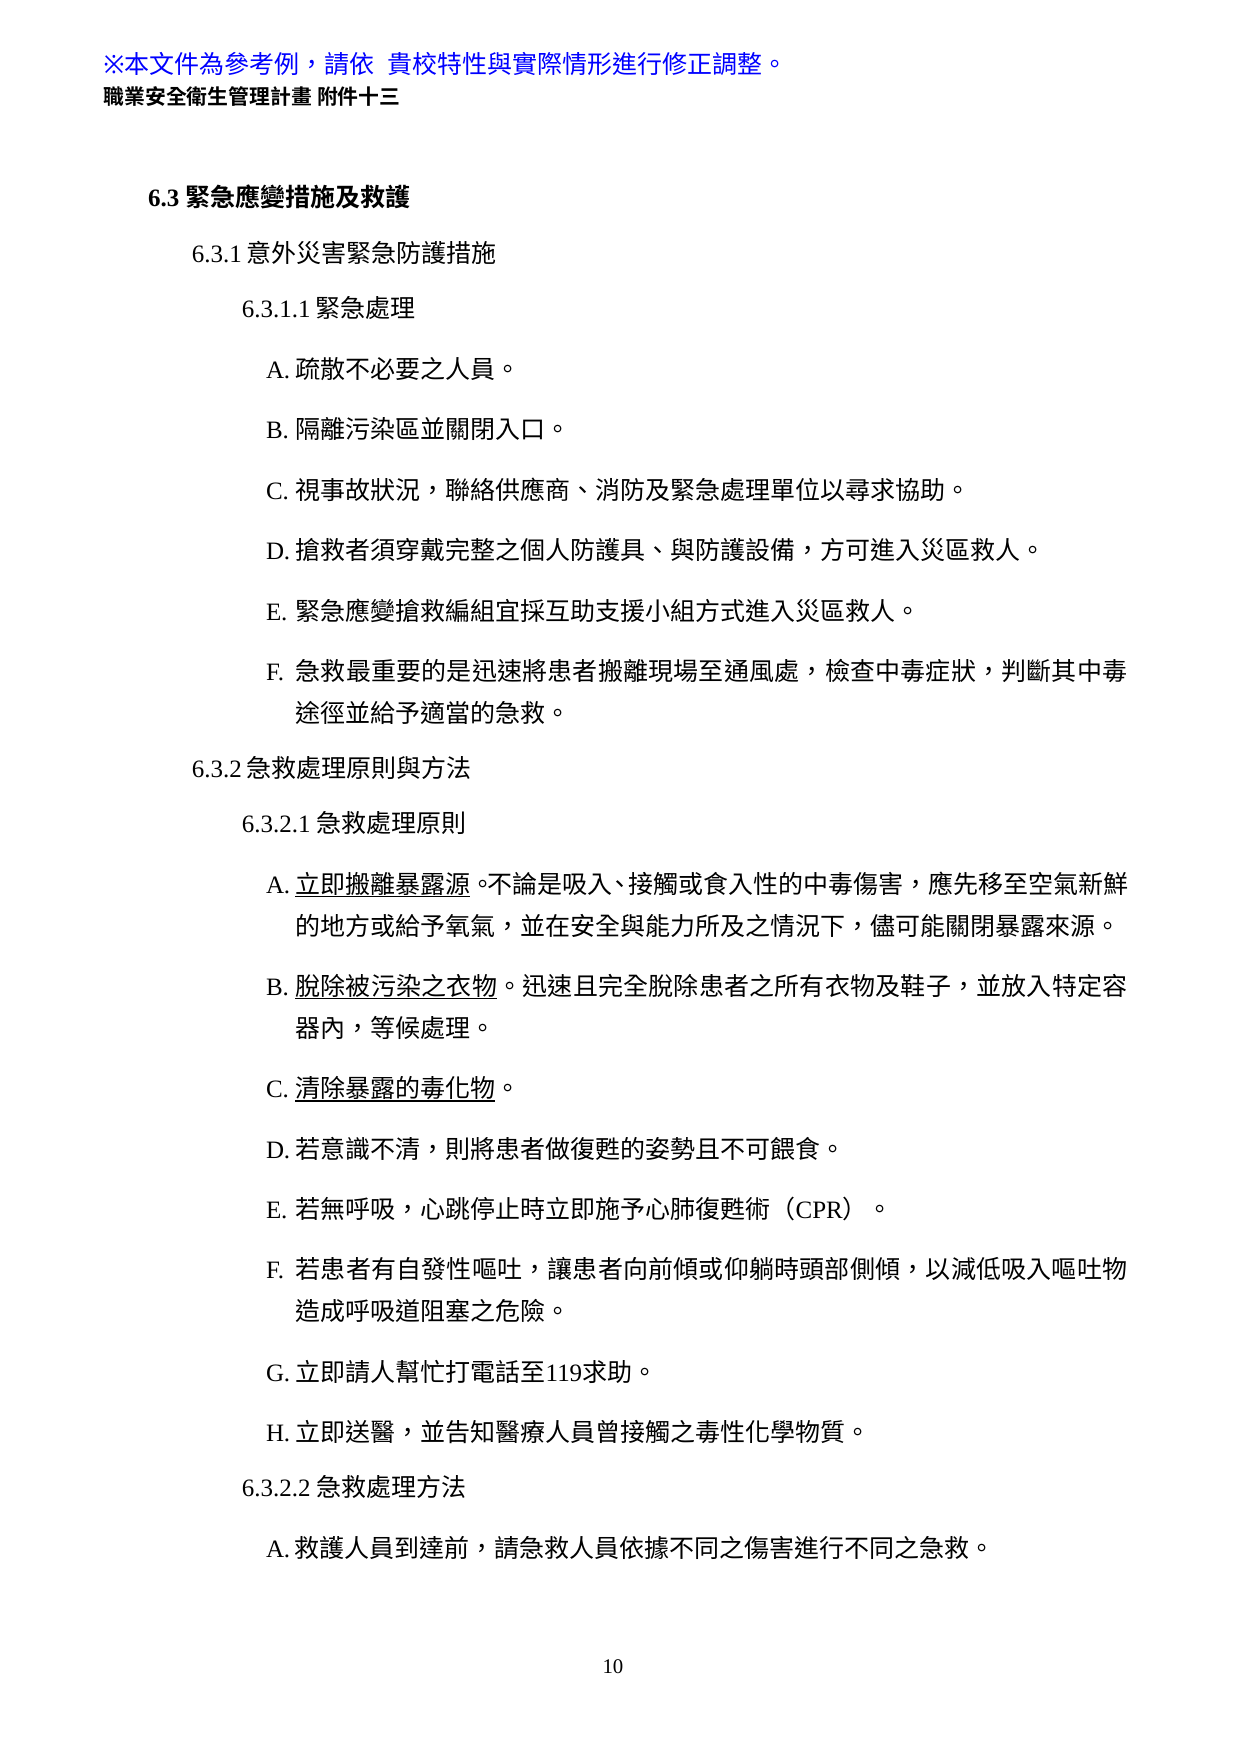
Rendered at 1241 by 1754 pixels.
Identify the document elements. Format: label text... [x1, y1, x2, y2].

list 視事故狀況，聯絡供應商、消防及緊急處理單位以尋求協助。 [266, 470, 1128, 507]
list 立即送醫，並告知醫療人員曾接觸之毒性化學物質。 [266, 1412, 1128, 1449]
text 6.3 緊急應變措施及救護 [148, 177, 1122, 214]
list 救護人員到達前，請急救人員依據不同之傷害進行不同之急救。 [266, 1528, 1128, 1564]
list 清除暴露的毒化物。 [266, 1069, 1128, 1105]
list 若無呼吸，心跳停止時立即施予心肺復甦術（CPR）。 [266, 1189, 1128, 1226]
list 急救最重要的是迅速將患者搬離現場至通風處，檢查中毒症狀，判斷其中毒途徑並給予適當的急救。 [266, 652, 1128, 729]
list 立即請人幫忙打電話至119求助。 [266, 1352, 1128, 1388]
list 搶救者須穿戴完整之個人防護具、與防護設備，方可進入災區救人。 [266, 531, 1128, 567]
text 6.3.2.1 急救處理原則 [242, 803, 1122, 840]
list 隔離污染區並關閉入口。 [266, 410, 1128, 446]
list 若意識不清，則將患者做復甦的姿勢且不可餵食。 [266, 1129, 1128, 1165]
list 緊急應變搶救編組宜採互助支援小組方式進入災區救人。 [266, 591, 1128, 627]
list 若患者有自發性嘔吐，讓患者向前傾或仰躺時頭部側傾，以減低吸入嘔吐物造成呼吸道阻塞之危險。 [266, 1250, 1128, 1328]
list 疏散不必要之人員。 [266, 349, 1128, 386]
text 6.3.1意外災害緊急防護措施 [192, 232, 1122, 270]
text 6.3.1.1緊急處理 [242, 288, 1122, 325]
list 脫除被污染之衣物。迅速且完全脫除患者之所有衣物及鞋子，並放入特定容器內，等候處理。 [266, 967, 1128, 1044]
text 6.3.2.2 急救處理方法 [242, 1467, 1122, 1504]
list 立即搬離暴露源。不論是吸入、接觸或食入性的中毒傷害，應先移至空氣新鮮的地方或給予氧氣，並在安全與能力所及之情況下，儘可能關閉暴露來源。 [266, 864, 1128, 942]
text 6.3.2急救處理原則與方法 [192, 747, 1122, 785]
